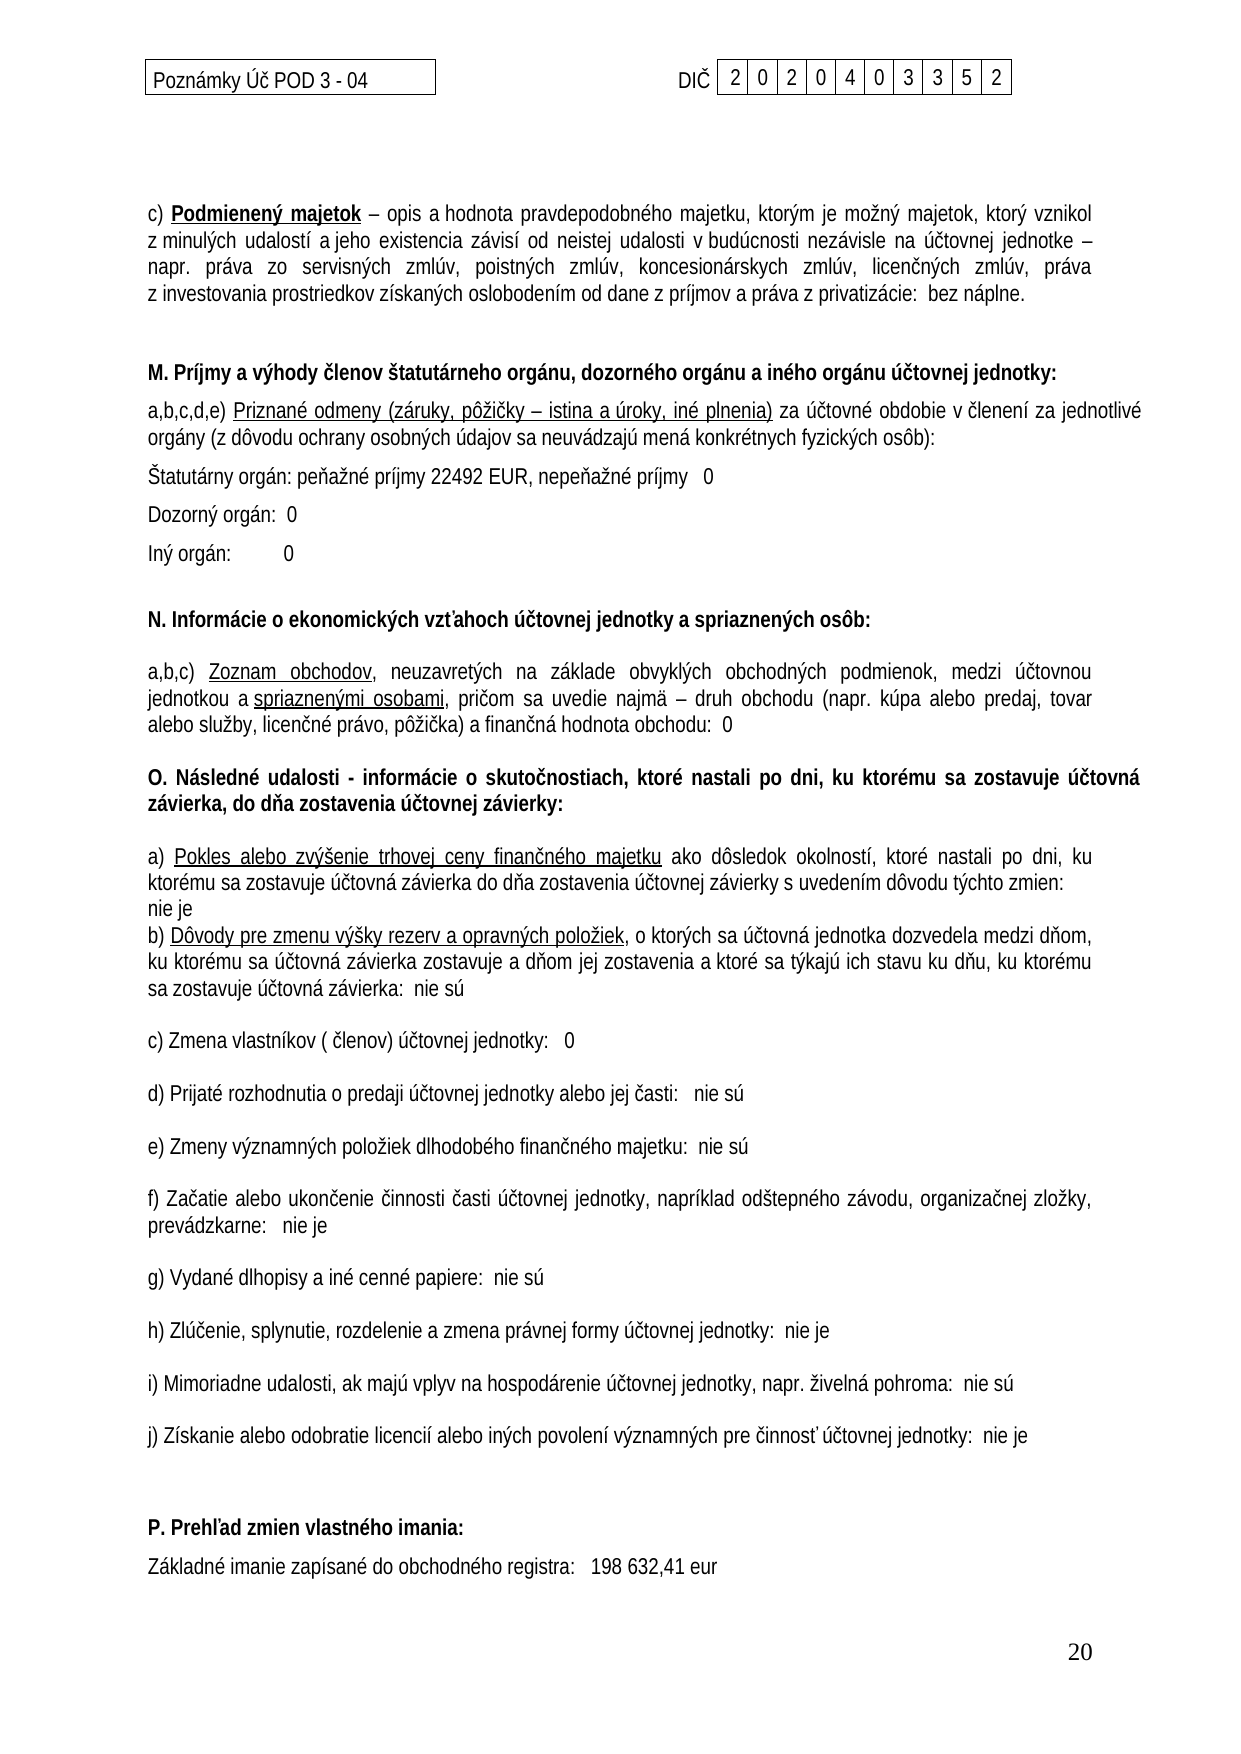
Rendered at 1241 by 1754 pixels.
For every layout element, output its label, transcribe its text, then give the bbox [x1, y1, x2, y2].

text nie je [148, 895, 1092, 922]
text c) Zmena vlastníkov ( členov) účtovnej jednotky: 0 [148, 1027, 1092, 1053]
text d) Prijaté rozhodnutia o predaji účtovnej jednotky alebo jej časti: nie sú [148, 1080, 1092, 1106]
text b) Dôvody pre zmenu výšky rezerv a opravných položiek, o ktorých sa účtovná jednotka dozvedela medzi dňom, ku ktorému sa účtovná závierka zostavuje a dňom jej zostavenia a ktoré sa týkajú ich stavu ku dňu, ku ktorému sa zostavuje účtovná závierka: nie sú [148, 922, 1092, 1001]
text e) Zmeny významných položiek dlhodobého finančného majetku: nie sú [148, 1133, 1092, 1159]
text h) Zlúčenie, splynutie, rozdelenie a zmena právnej formy účtovnej jednotky: nie je [148, 1317, 1092, 1343]
text Iný orgán: 0 [148, 540, 1142, 567]
text M. Príjmy a výhody členov štatutárneho orgánu, dozorného orgánu a iného orgánu účtovnej jednotky: [148, 358, 1142, 385]
text P. Prehľad zmien vlastného imania: [148, 1514, 1142, 1540]
text N. Informácie o ekonomických vzťahoch účtovnej jednotky a spriaznených osôb: [148, 606, 1092, 632]
text a) Pokles alebo zvýšenie trhovej ceny finančného majetku ako dôsledok okolností, ktoré nastali po dni, ku ktorému sa zostavuje účtovná závierka do dňa zostavenia účtovnej závierky s uvedením dôvodu týchto zmien: [148, 843, 1092, 895]
text Štatutárny orgán: peňažné príjmy 22492 EUR, nepeňažné príjmy 0 [148, 463, 1142, 489]
text g) Vydané dlhopisy a iné cenné papiere: nie sú [148, 1264, 1092, 1291]
text a,b,c) Zoznam obchodov, neuzavretých na základe obvyklých obchodných podmienok, medzi účtovnou jednotkou a spriaznenými osobami, pričom sa uvedie najmä – druh obchodu (napr. kúpa alebo predaj, tovar alebo služby, licenčné právo, pôžička) a finančná hodnota obchodu: 0 [148, 658, 1092, 737]
text O. Následné udalosti - informácie o skutočnostiach, ktoré nastali po dni, ku ktorému sa zostavuje účtovná závierka, do dňa zostavenia účtovnej závierky: [148, 764, 1141, 816]
text c) Podmienený majetok – opis a hodnota pravdepodobného majetku, ktorým je možný majetok, ktorý vznikol z minulých udalostí a jeho existencia závisí od neistej udalosti v budúcnosti nezávisle na účtovnej jednotke – napr. práva zo servisných zmlúv, poistných zmlúv, koncesionárskych zmlúv, licenčných zmlúv, práva z investovania prostriedkov získaných oslobodením od dane z príjmov a práva z privatizácie: bez náplne. [148, 200, 1092, 306]
text Základné imanie zapísané do obchodného registra: 198 632,41 eur [148, 1553, 1142, 1579]
text i) Mimoriadne udalosti, ak majú vplyv na hospodárenie účtovnej jednotky, napr. živelná pohroma: nie sú [148, 1370, 1092, 1396]
text f) Začatie alebo ukončenie činnosti časti účtovnej jednotky, napríklad odštepného závodu, organizačnej zložky, prevádzkarne: nie je [148, 1185, 1092, 1238]
text j) Získanie alebo odobratie licencií alebo iných povolení významných pre činnosť účtovnej jednotky: nie je [148, 1422, 1092, 1449]
text a,b,c,d,e) Priznané odmeny (záruky, pôžičky – istina a úroky, iné plnenia) za účtovné obdobie v členení za jednotlivé orgány (z dôvodu ochrany osobných údajov sa neuvádzajú mená konkrétnych fyzických osôb): [148, 397, 1142, 450]
text Dozorný orgán: 0 [148, 501, 1142, 528]
